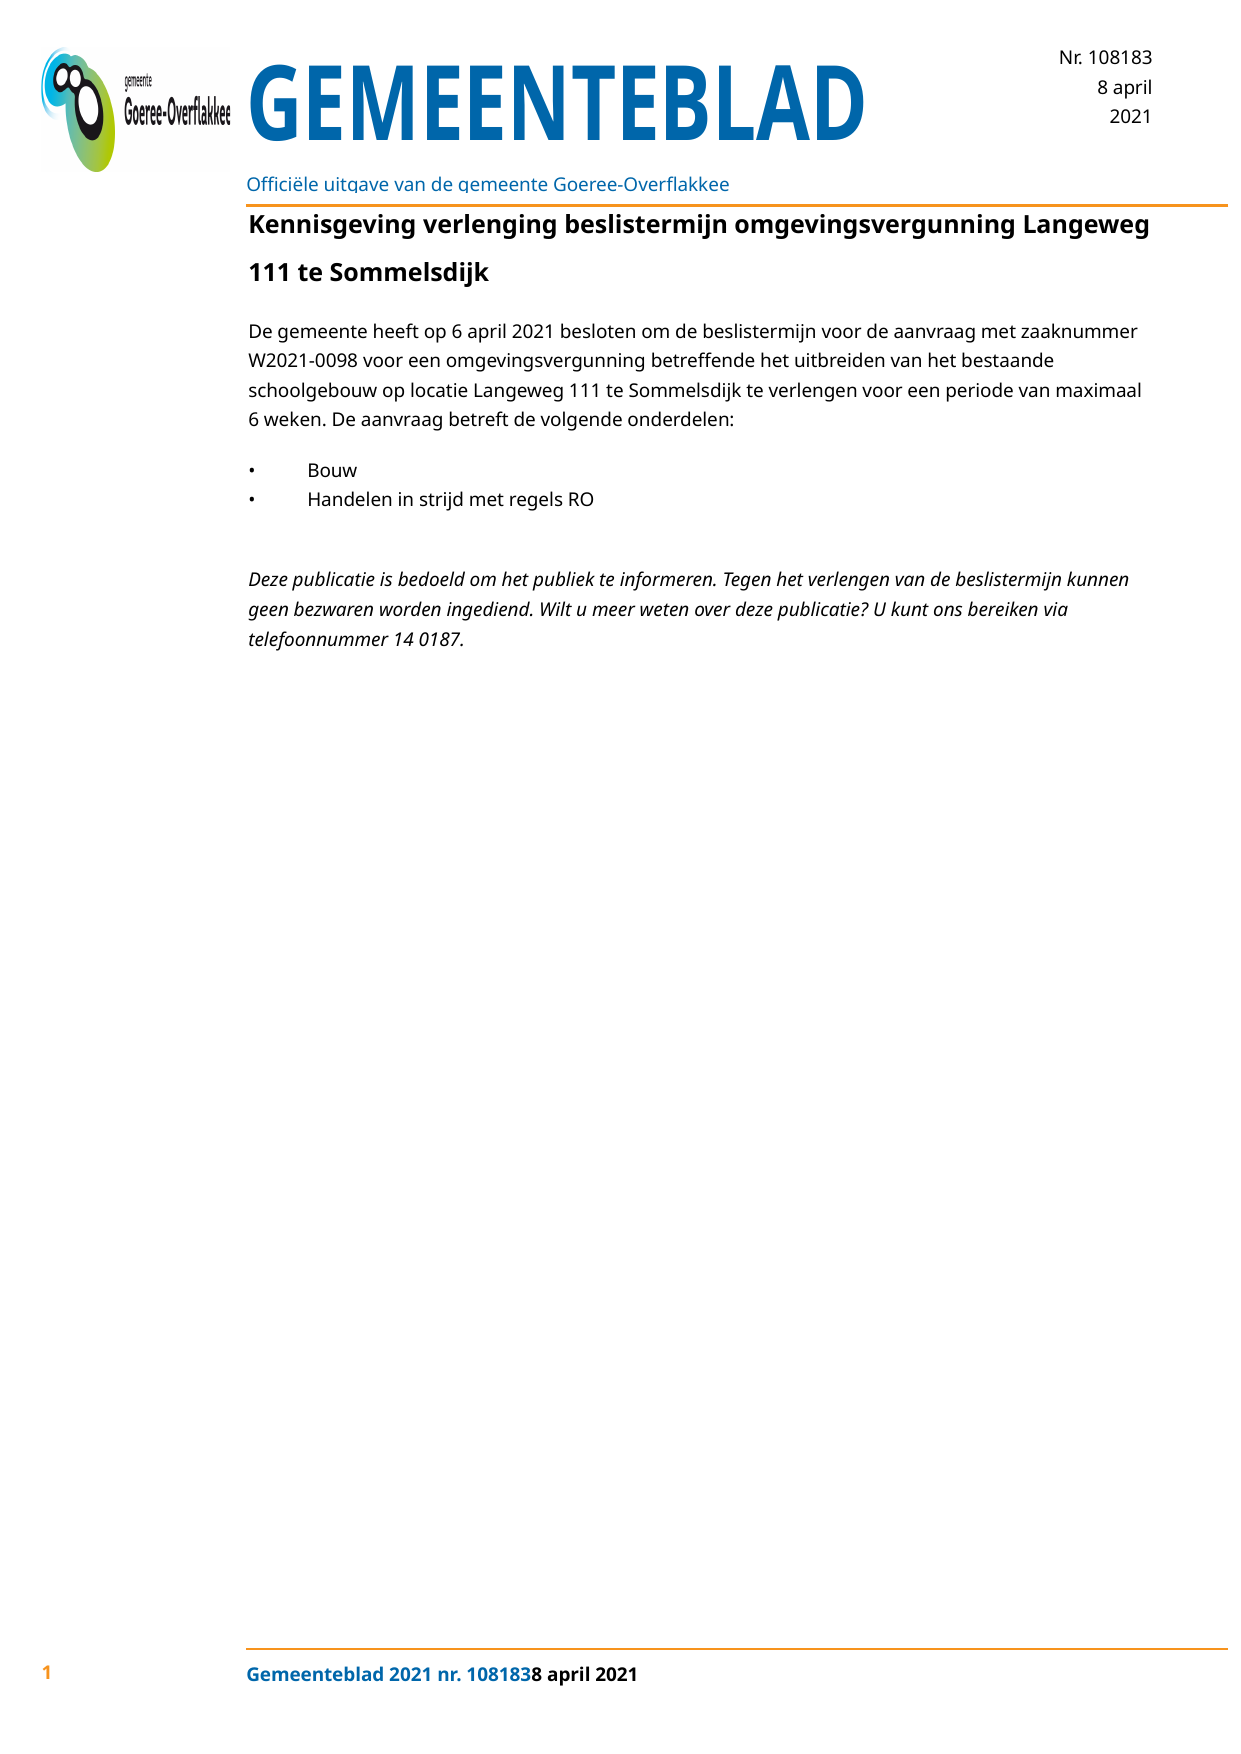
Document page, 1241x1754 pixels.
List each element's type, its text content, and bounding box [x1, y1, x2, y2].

text De gemeente heeft op 6 april 2021 besloten om de beslistermijn voor de aanvraag met zaaknummer W2021-0098 voor een omgevingsvergunning betreffende het uitbreiden van het bestaande schoolgebouw op locatie Langeweg 111 te Sommelsdijk te verlengen voor een periode van maximaal 6 weken. De aanvraag betreft de volgende onderdelen: [248, 318, 1152, 432]
list Bouw [248, 457, 1152, 483]
text Kennisgeving verlenging beslistermijn omgevingsvergunning Langeweg 111 te Sommelsdijk [248, 207, 1152, 288]
list Handelen in strijd met regels RO [248, 487, 1152, 512]
picture [41, 47, 231, 172]
text Deze publicatie is bedoeld om het publiek te informeren. Tegen het verlengen van de beslistermijn kunnen geen bezwaren worden ingediend. Wilt u meer weten over deze publicatie? U kunt ons bereiken via telefoonnummer 14 0187. [248, 567, 1152, 652]
